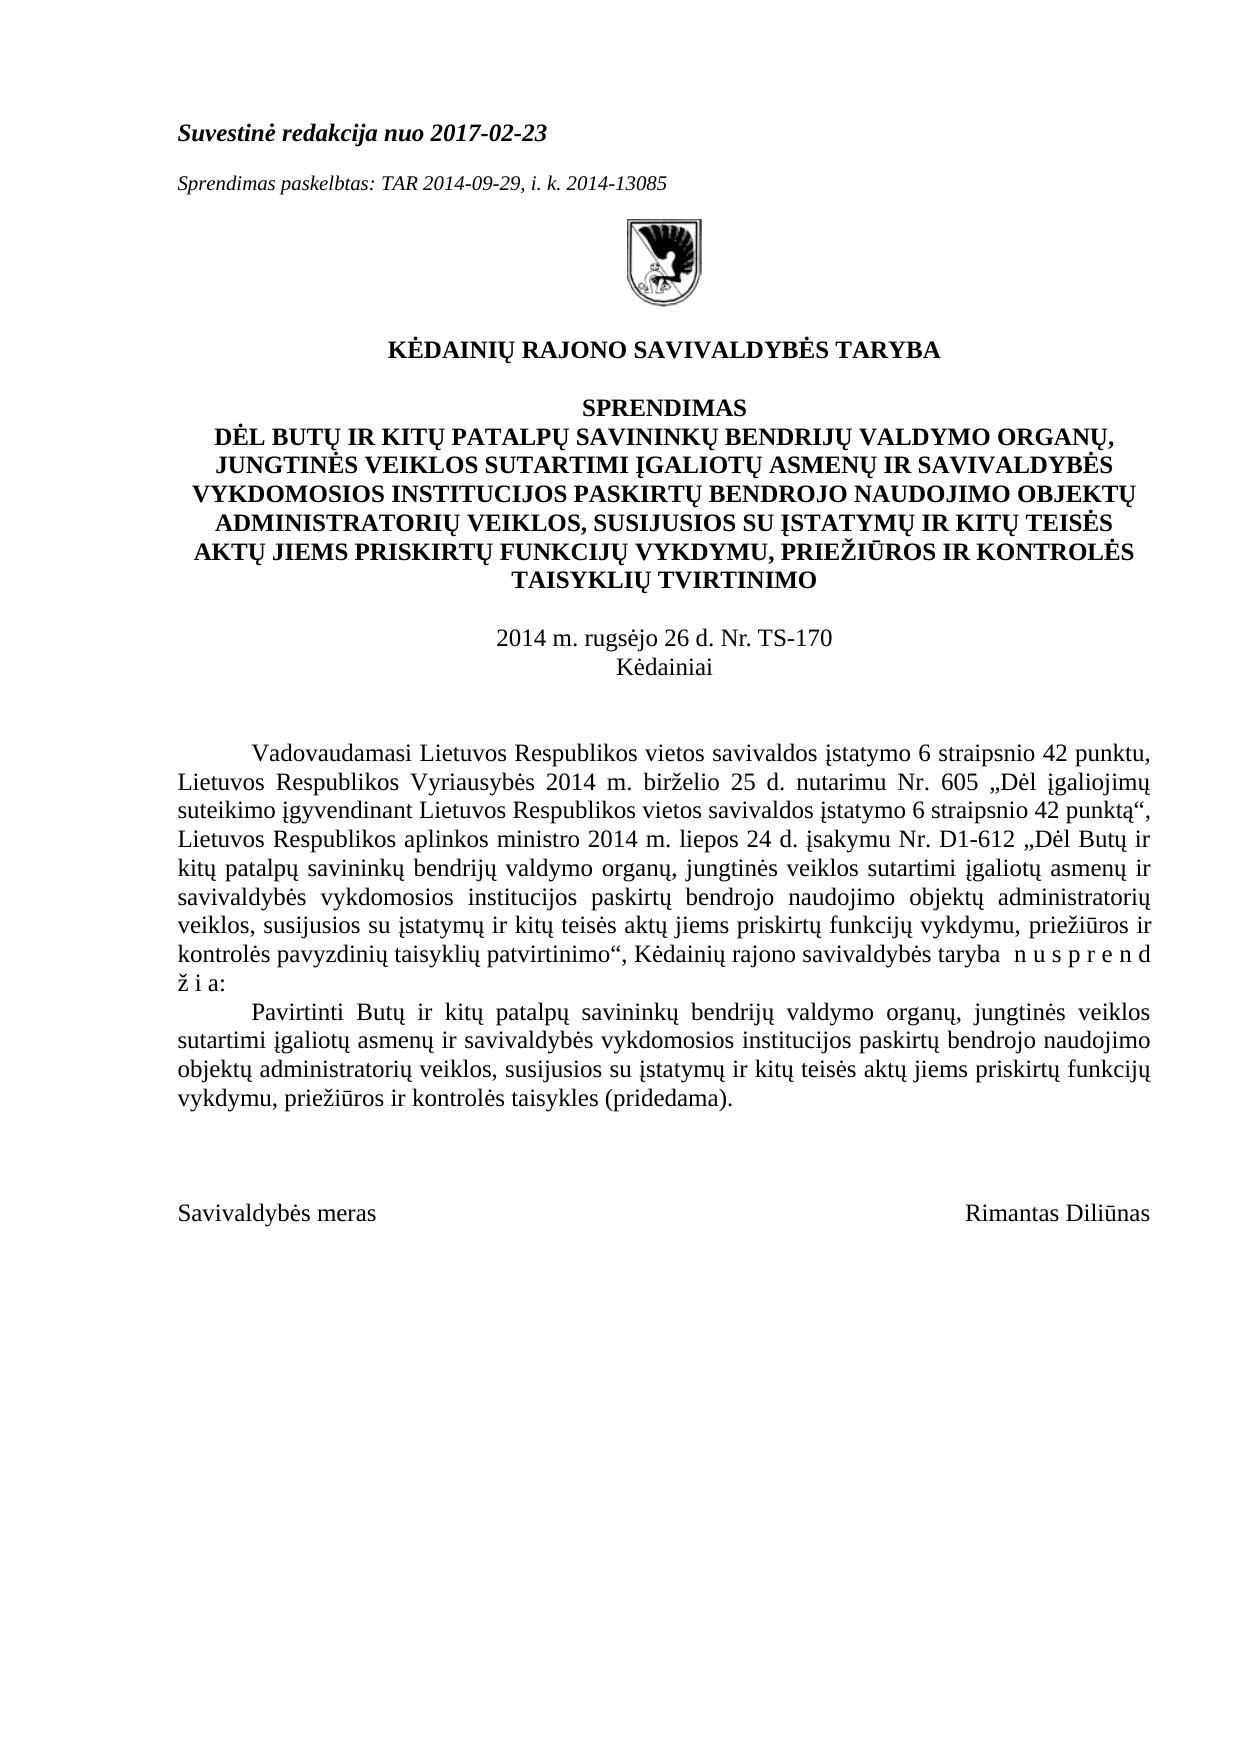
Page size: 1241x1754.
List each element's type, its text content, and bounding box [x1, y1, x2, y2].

text KĖDAINIŲ RAJONO SAVIVALDYBĖS TARYBA [177, 335, 1152, 364]
text Sprendimas paskelbtas: TAR 2014-09-29, i. k. 2014-13085 [177, 171, 1152, 195]
text SPRENDIMAS [177, 393, 1152, 422]
text DĖL BUTŲ IR KITŲ PATALPŲ SAVININKŲ BENDRIJŲ VALDYMO ORGANŲ, JUNGTINĖS VEIKLOS SUTARTIMI ĮGALIOTŲ ASMENŲ IR SAVIVALDYBĖS VYKDOMOSIOS INSTITUCIJOS PASKIRTŲ BENDROJO NAUDOJIMO OBJEKTŲ ADMINISTRATORIŲ VEIKLOS, SUSIJUSIOS SU ĮSTATYMŲ IR KITŲ TEISĖS AKTŲ JIEMS PRISKIRTŲ FUNKCIJŲ VYKDYMU, PRIEŽIŪROS IR KONTROLĖS TAISYKLIŲ TVIRTINIMO [177, 422, 1152, 594]
text Kėdainiai [177, 652, 1152, 680]
text Vadovaudamasi Lietuvos Respublikos vietos savivaldos įstatymo 6 straipsnio 42 punktu, Lietuvos Respublikos Vyriausybės 2014 m. birželio 25 d. nutarimu Nr. 605 „Dėl įgaliojimų suteikimo įgyvendinant Lietuvos Respublikos vietos savivaldos įstatymo 6 straipsnio 42 punktą“, Lietuvos Respublikos aplinkos ministro 2014 m. liepos 24 d. įsakymu Nr. D1-612 „Dėl Butų ir kitų patalpų savininkų bendrijų valdymo organų, jungtinės veiklos sutartimi įgaliotų asmenų ir savivaldybės vykdomosios institucijos paskirtų bendrojo naudojimo objektų administratorių veiklos, susijusios su įstatymų ir kitų teisės aktų jiems priskirtų funkcijų vykdymu, priežiūros ir kontrolės pavyzdinių taisyklių patvirtinimo“, Kėdainių rajono savivaldybės taryba n u s p r e n d ž i a: [177, 738, 1152, 997]
text Pavirtinti Butų ir kitų patalpų savininkų bendrijų valdymo organų, jungtinės veiklos sutartimi įgaliotų asmenų ir savivaldybės vykdomosios institucijos paskirtų bendrojo naudojimo objektų administratorių veiklos, susijusios su įstatymų ir kitų teisės aktų jiems priskirtų funkcijų vykdymu, priežiūros ir kontrolės taisykles (pridedama). [177, 997, 1152, 1112]
text Savivaldybės meras Rimantas Diliūnas [177, 1198, 1152, 1227]
text 2014 m. rugsėjo 26 d. Nr. TS-170 [177, 623, 1152, 652]
text Suvestinė redakcija nuo 2017-02-23 [177, 118, 1152, 147]
